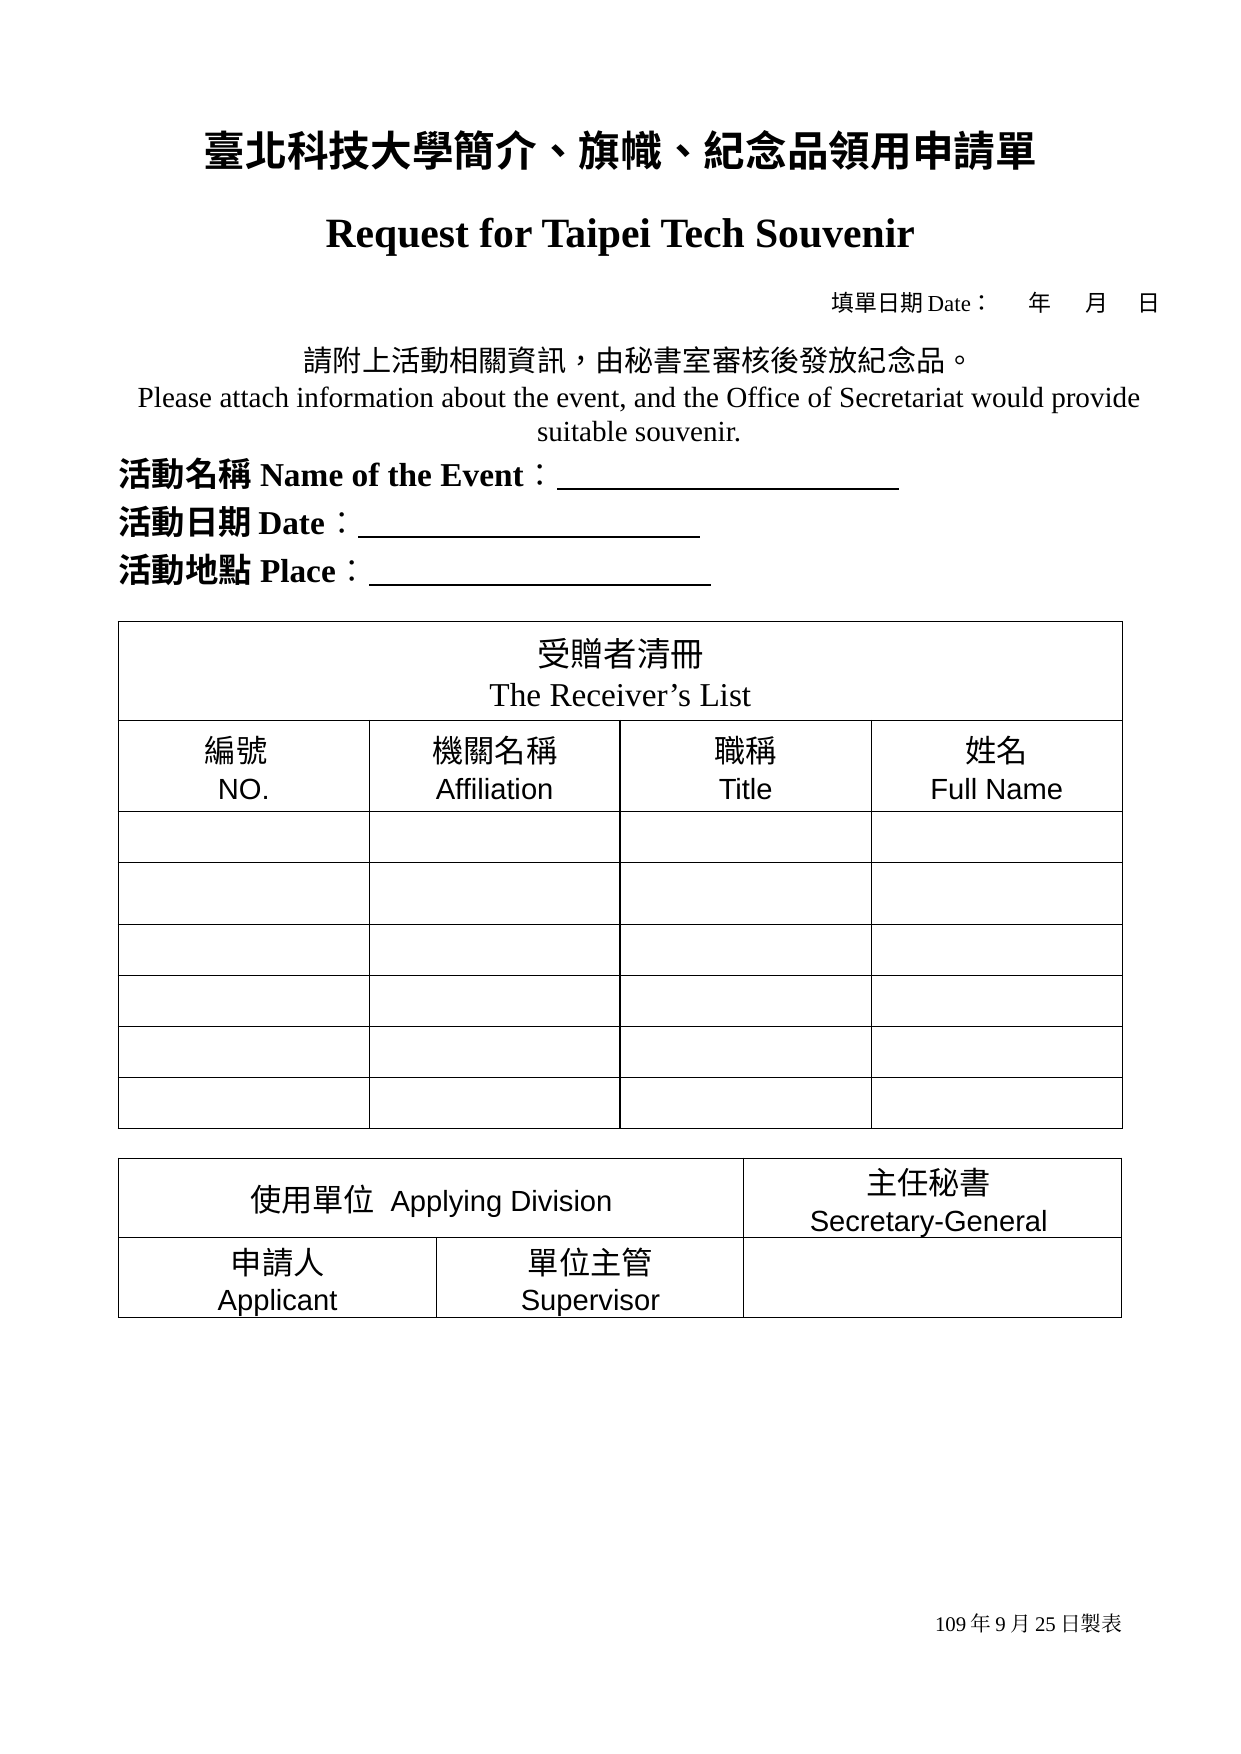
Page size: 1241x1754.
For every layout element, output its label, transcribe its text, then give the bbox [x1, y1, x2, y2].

table_cell [621, 925, 871, 975]
table_cell [621, 1027, 871, 1077]
table_cell [872, 976, 1122, 1026]
table_cell [370, 1027, 619, 1077]
table_cell [370, 812, 619, 862]
table_cell [370, 1078, 619, 1128]
table_cell [872, 812, 1122, 862]
text Request for Taipei Tech Souvenir [118, 208, 1122, 256]
text 填單日期Date： 年 月 日 [118, 280, 1159, 319]
table_cell [621, 976, 871, 1026]
table_cell [119, 976, 369, 1026]
table_cell [744, 1238, 1121, 1317]
table_cell [119, 925, 369, 975]
table_cell [621, 863, 871, 924]
table_cell [370, 863, 619, 924]
table_cell 單位主管 Supervisor [437, 1238, 743, 1317]
table_cell [872, 1078, 1122, 1128]
table_header 使用單位 Applying Division [119, 1159, 743, 1237]
table_cell [119, 812, 369, 862]
text 活動名稱 Name of the Event： [118, 447, 1159, 496]
text 臺北科技大學簡介、旗幟、紀念品領用申請單 [118, 118, 1122, 178]
table_cell [621, 812, 871, 862]
table_cell [370, 925, 619, 975]
table_cell 機關名稱 Affiliation [370, 721, 619, 811]
text 請附上活動相關資訊，由秘書室審核後發放紀念品。 [118, 338, 1159, 380]
text 活動日期Date： [118, 496, 1159, 544]
table_cell [872, 1027, 1122, 1077]
table_header 主任秘書 Secretary-General [744, 1159, 1121, 1237]
table_cell [370, 976, 619, 1026]
table_cell [119, 1078, 369, 1128]
table_cell [872, 863, 1122, 924]
table_cell 姓名 Full Name [872, 721, 1122, 811]
table_cell [872, 925, 1122, 975]
table_cell 編號 NO. [119, 721, 369, 811]
table_cell [119, 863, 369, 924]
table_cell 申請人 Applicant [119, 1238, 436, 1317]
table_cell [621, 1078, 871, 1128]
text 活動地點 Place： [118, 544, 1159, 592]
text Please attach information about the event, and the Office of Secretariat would provide suitable souvenir. [118, 380, 1159, 447]
table_cell [119, 1027, 369, 1077]
table_cell 職稱 Title [621, 721, 871, 811]
table_header 受贈者清冊 The Receiver’s List [119, 622, 1122, 720]
